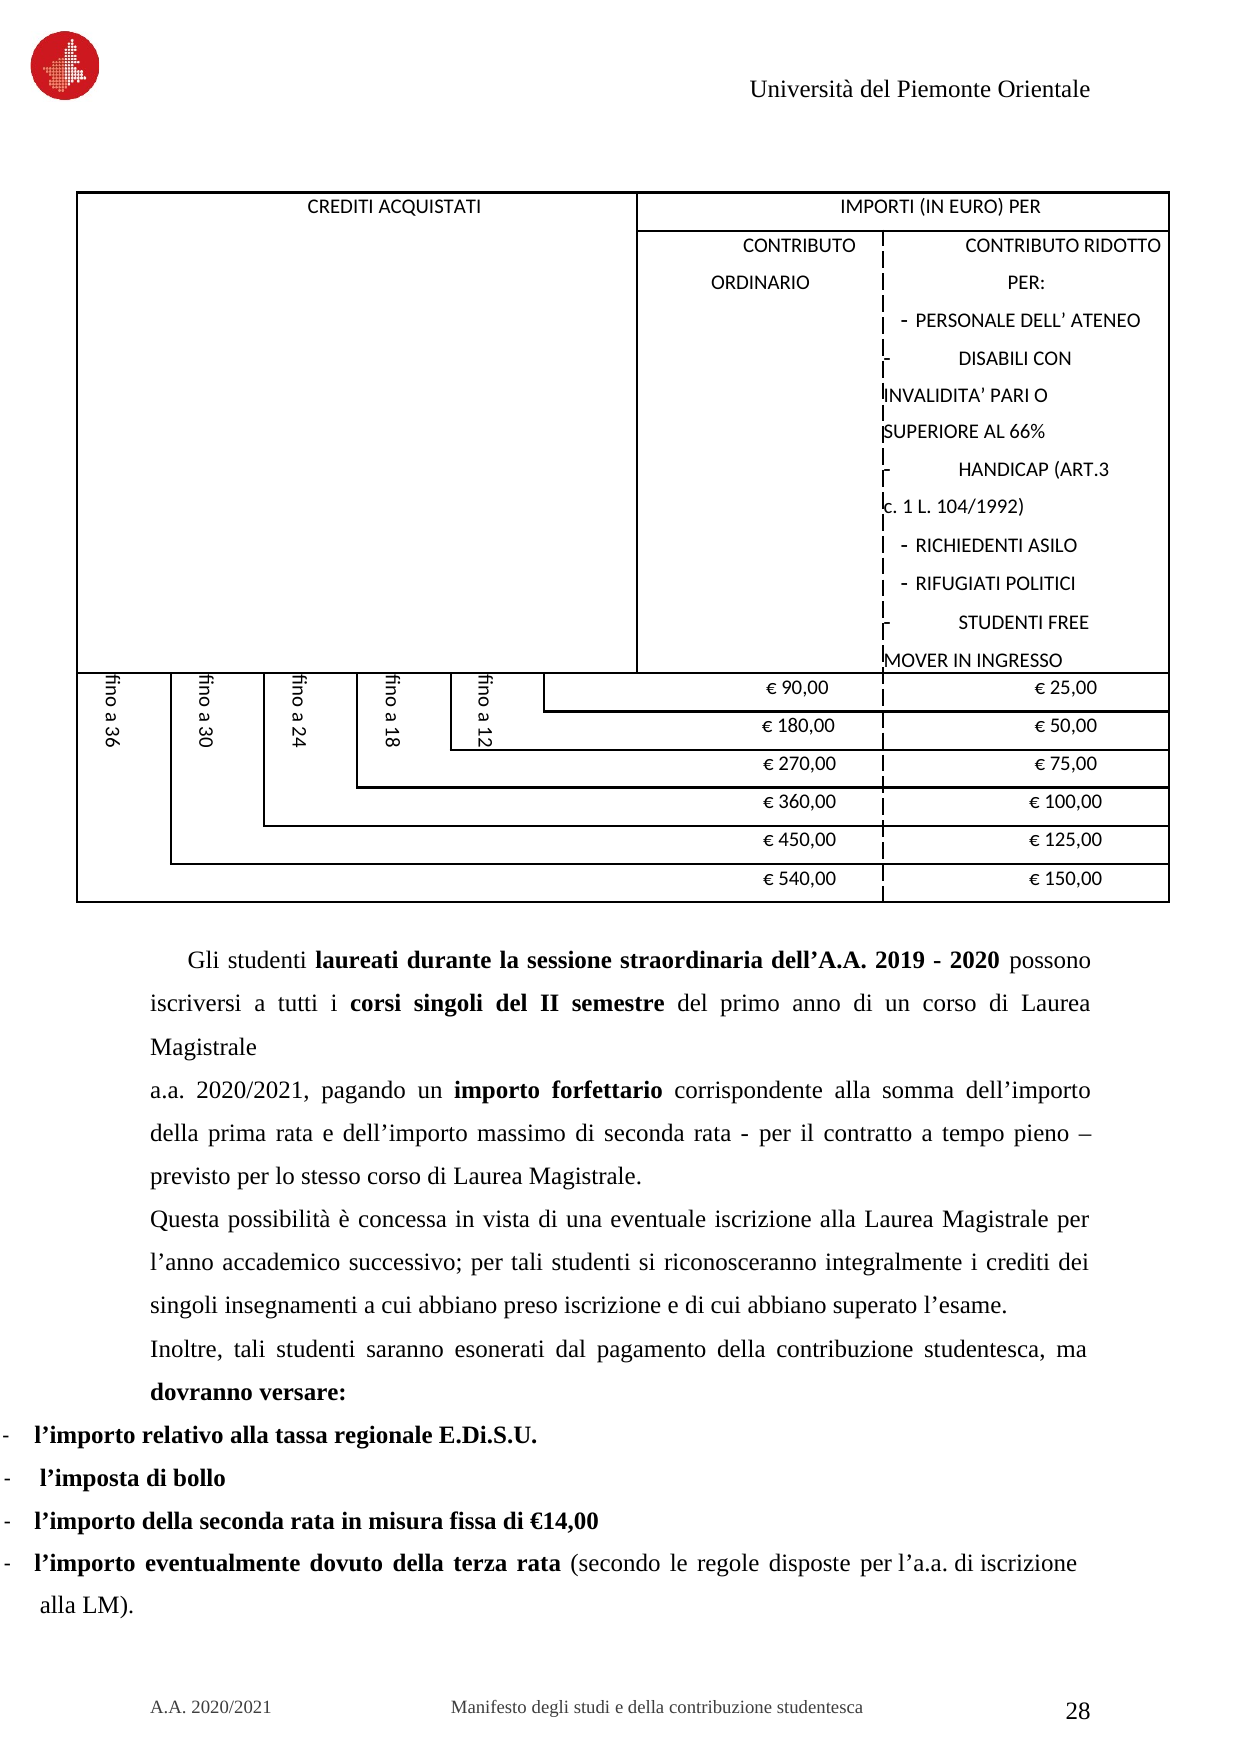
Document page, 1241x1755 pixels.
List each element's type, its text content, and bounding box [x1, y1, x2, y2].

table_cell € 75,00 [883, 751, 1168, 786]
table_cell € 90,00 [545, 674, 883, 710]
table_cell € 25,00 [883, 674, 1168, 710]
table_cell fino a 24 [265, 674, 357, 824]
text a.a. 2020/2021, pagando un importo forfettario corrispondente alla somma dell’importo della prima rata e dell’importo massimo di seconda rata - per il contratto a tempo pieno – previsto per lo stesso corso di Laurea Magistrale. [150, 1075, 1091, 1190]
table_cell € 180,00 [544, 713, 883, 748]
table_cell € 270,00 [358, 749, 883, 786]
text Questa possibilità è concessa in vista di una eventuale iscrizione alla Laurea Magistrale per l’anno accademico successivo; per tali studenti si riconosceranno integralmente i crediti dei singoli insegnamenti a cui abbiano preso iscrizione e di cui abbiano superato l’esame. [150, 1204, 1091, 1319]
table_cell € 540,00 [78, 863, 883, 901]
list l’importo relativo alla tassa regionale E.Di.S.U. [2, 1420, 1203, 1449]
table_cell CONTRIBUTO RIDOTTO PER: PERSONALE DELL’ ATENEO DISABILI CON INVALIDITA’ PARI O SUPERIORE AL 66% HANDICAP (ART.3 c. 1 L. 104/1992) RICHIEDENTI ASILO RIFUGIATI POLITICI STUDENTI FREE MOVER IN INGRESSO [883, 232, 1168, 672]
table_cell CONTRIBUTO ORDINARIO [638, 232, 883, 672]
table_cell € 450,00 [172, 825, 883, 863]
table_cell fino a 36 [78, 674, 170, 863]
list l’importo della seconda rata in misura fissa di €14,00 [3, 1506, 1203, 1535]
table_cell fino a 30 [172, 674, 263, 824]
table_cell fino a 18 [358, 674, 450, 748]
table_cell fino a 12 [452, 674, 544, 748]
text Inoltre, tali studenti saranno esonerati dal pagamento della contribuzione studentesca, ma [150, 1334, 1203, 1362]
subtitle dovranno versare: [150, 1377, 1203, 1406]
table_cell € 150,00 [883, 865, 1168, 901]
table_cell € 125,00 [883, 827, 1168, 863]
table_cell € 360,00 [357, 789, 883, 824]
text Gli studenti laureati durante la sessione straordinaria dell’A.A. 2019 - 2020 possono iscriversi a tutti i corsi singoli del II semestre del primo anno di un corso di Laurea Magistrale [150, 945, 1091, 1060]
table_header CREDITI ACQUISTATI [78, 194, 636, 672]
table_cell € 50,00 [883, 713, 1168, 748]
list l’importo eventualmente dovuto della terza rata (secondo le regole disposte per l’a.a. di iscrizione alla LM). [3, 1548, 1091, 1619]
table_cell € 100,00 [883, 789, 1168, 824]
list l’imposta di bollo [3, 1463, 1203, 1492]
table_header IMPORTI (IN EURO) PER [638, 194, 1168, 229]
